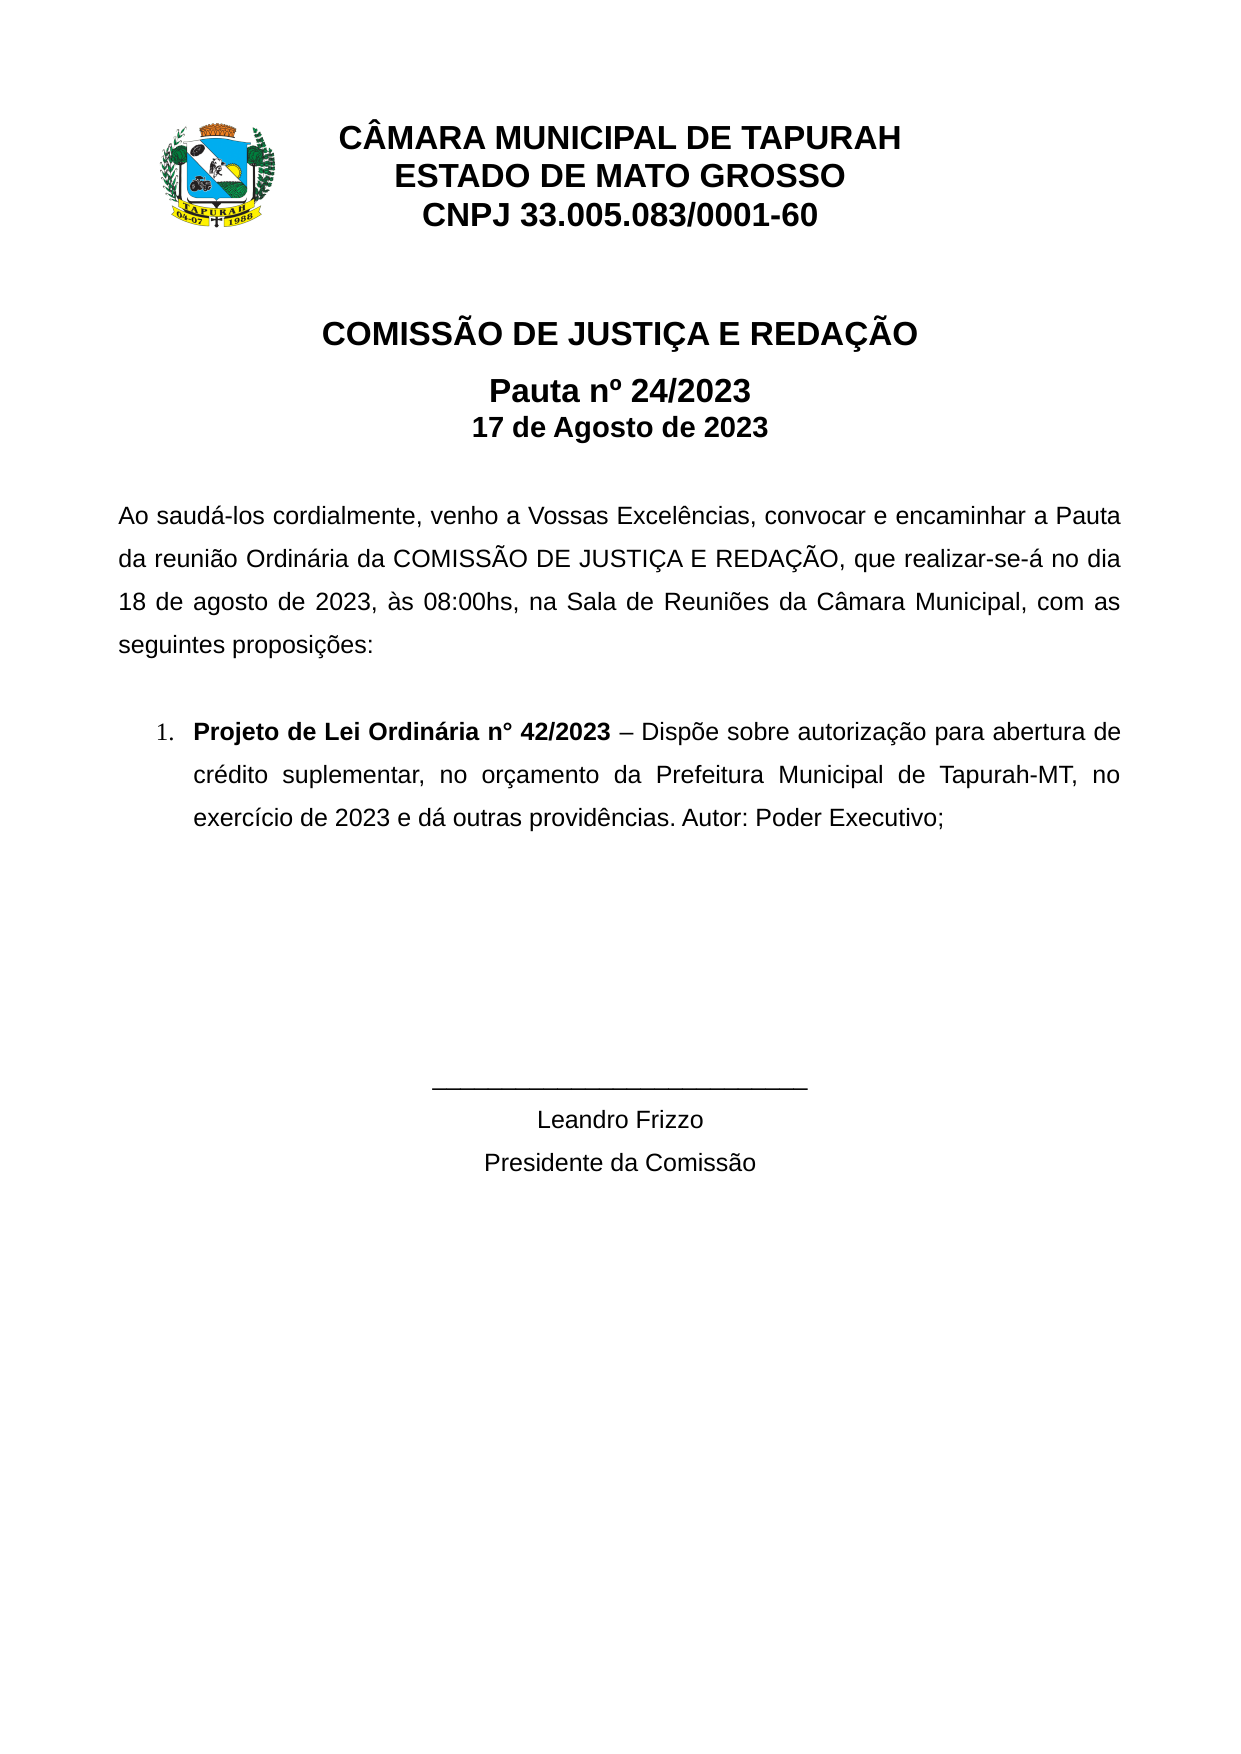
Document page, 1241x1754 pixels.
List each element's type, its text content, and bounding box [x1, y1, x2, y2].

text COMISSÃO DE JUSTIÇA E REDAÇÃO [118, 314, 1122, 352]
picture [154, 115, 280, 237]
text Presidente da Comissão [118, 1148, 1122, 1177]
text Leandro Frizzo [118, 1105, 1122, 1134]
text ___________________________ [118, 1062, 1122, 1091]
list Projeto de Lei Ordinária n° 42/2023 – Dispõe sobre autorização para abertura de crédito suplementar, no orçamento da Prefeitura Municipal de Tapurah-MT, no exercício de 2023 e dá outras providências. Autor: Poder Executivo; [156, 717, 1122, 832]
text 17 de Agosto de 2023 [118, 410, 1122, 443]
text Ao saudá-los cordialmente, venho a Vossas Excelências, convocar e encaminhar a Pauta da reunião Ordinária da COMISSÃO DE JUSTIÇA E REDAÇÃO, que realizar-se-á no dia 18 de agosto de 2023, às 08:00hs, na Sala de Reuniões da Câmara Municipal, com as seguintes proposições: [118, 501, 1122, 659]
text Pauta nº 24/2023 [118, 371, 1122, 410]
